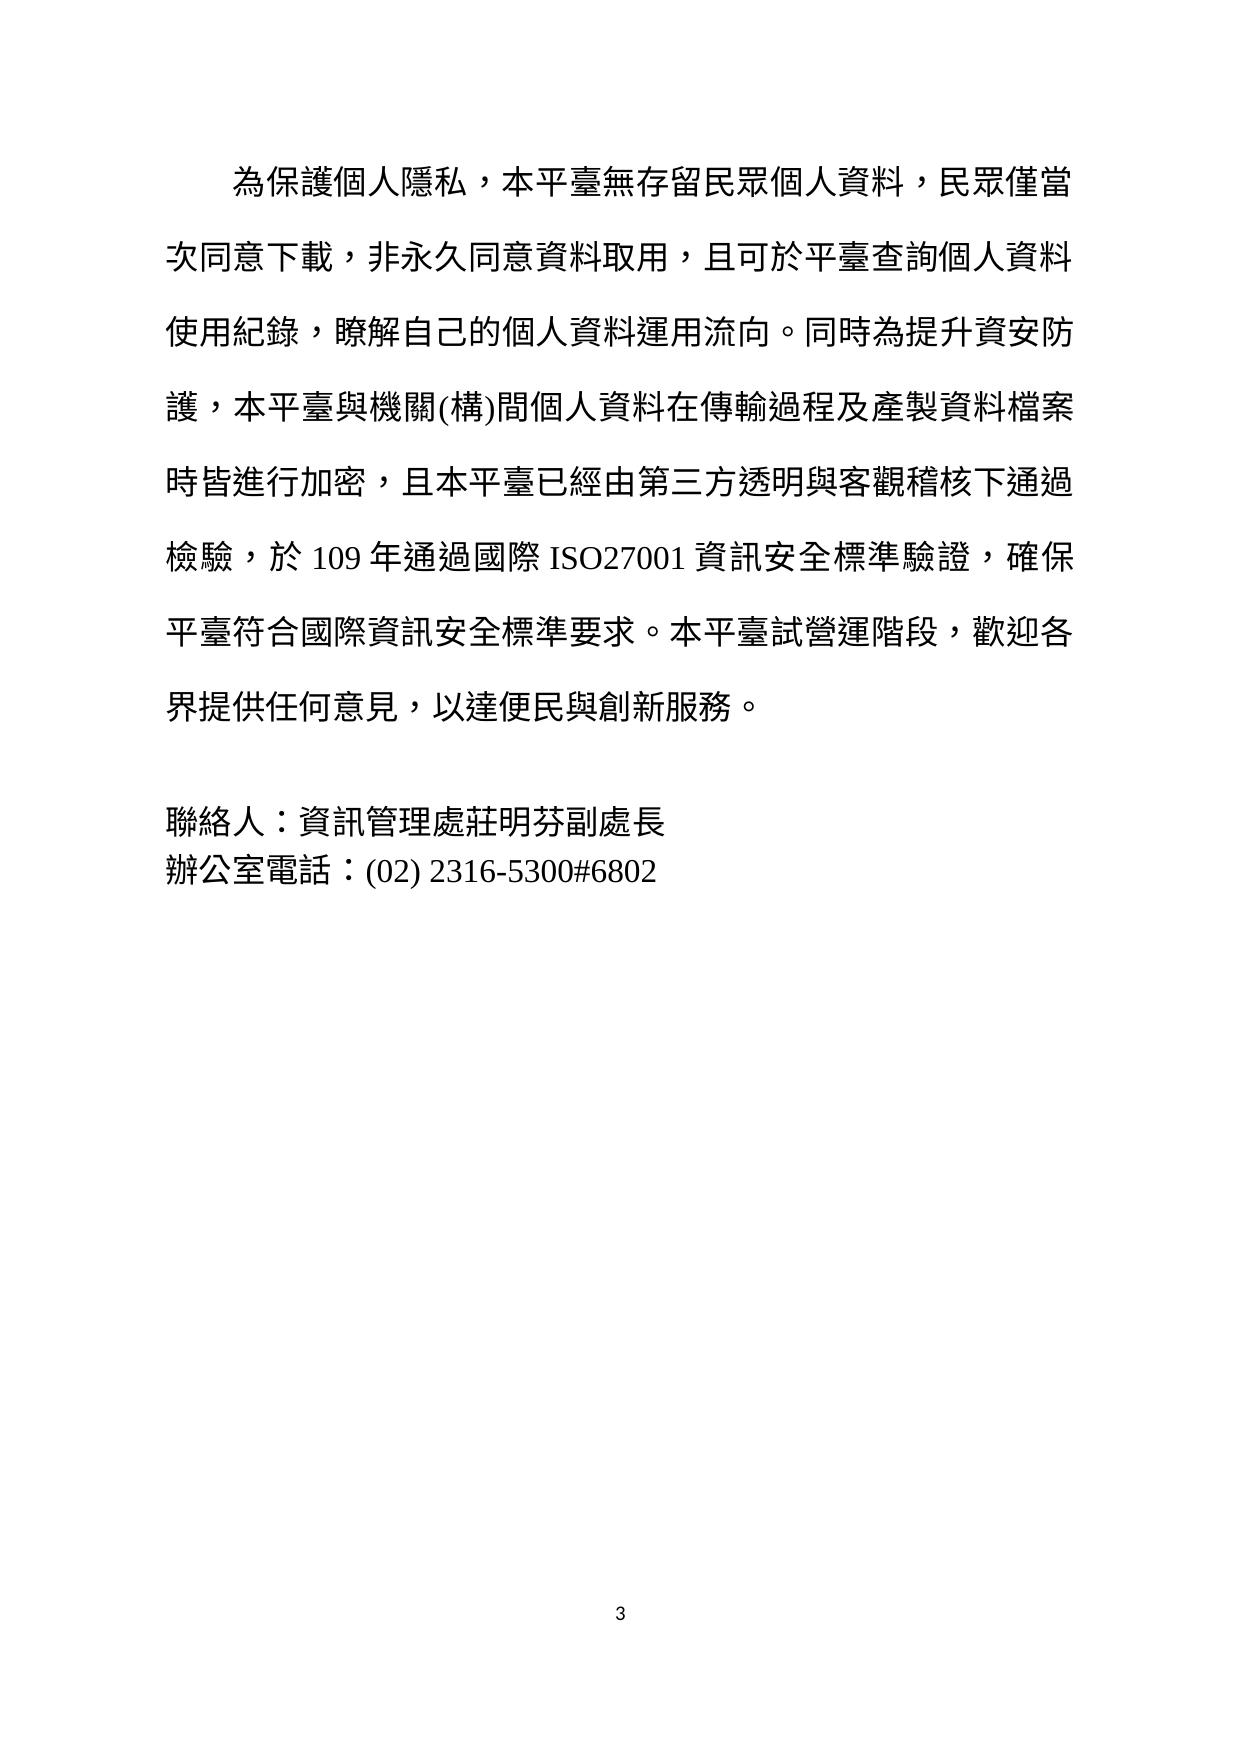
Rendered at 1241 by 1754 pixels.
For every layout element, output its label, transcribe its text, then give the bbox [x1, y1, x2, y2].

text 聯絡人：資訊管理處莊明芬副處長 [165, 796, 1075, 844]
text 為保護個人隱私，本平臺無存留民眾個人資料，民眾僅當次同意下載，非永久同意資料取用，且可於平臺查詢個人資料使用紀錄，瞭解自己的個人資料運用流向。同時為提升資安防護，本平臺與機關(構)間個人資料在傳輸過程及產製資料檔案時皆進行加密，且本平臺已經由第三方透明與客觀稽核下通過檢驗，於109年通過國際ISO27001資訊安全標準驗證，確保平臺符合國際資訊安全標準要求。本平臺試營運階段，歡迎各界提供任何意見，以達便民與創新服務。 [165, 137, 1075, 737]
text 辦公室電話：(02) 2316-5300#6802 [165, 844, 1075, 892]
